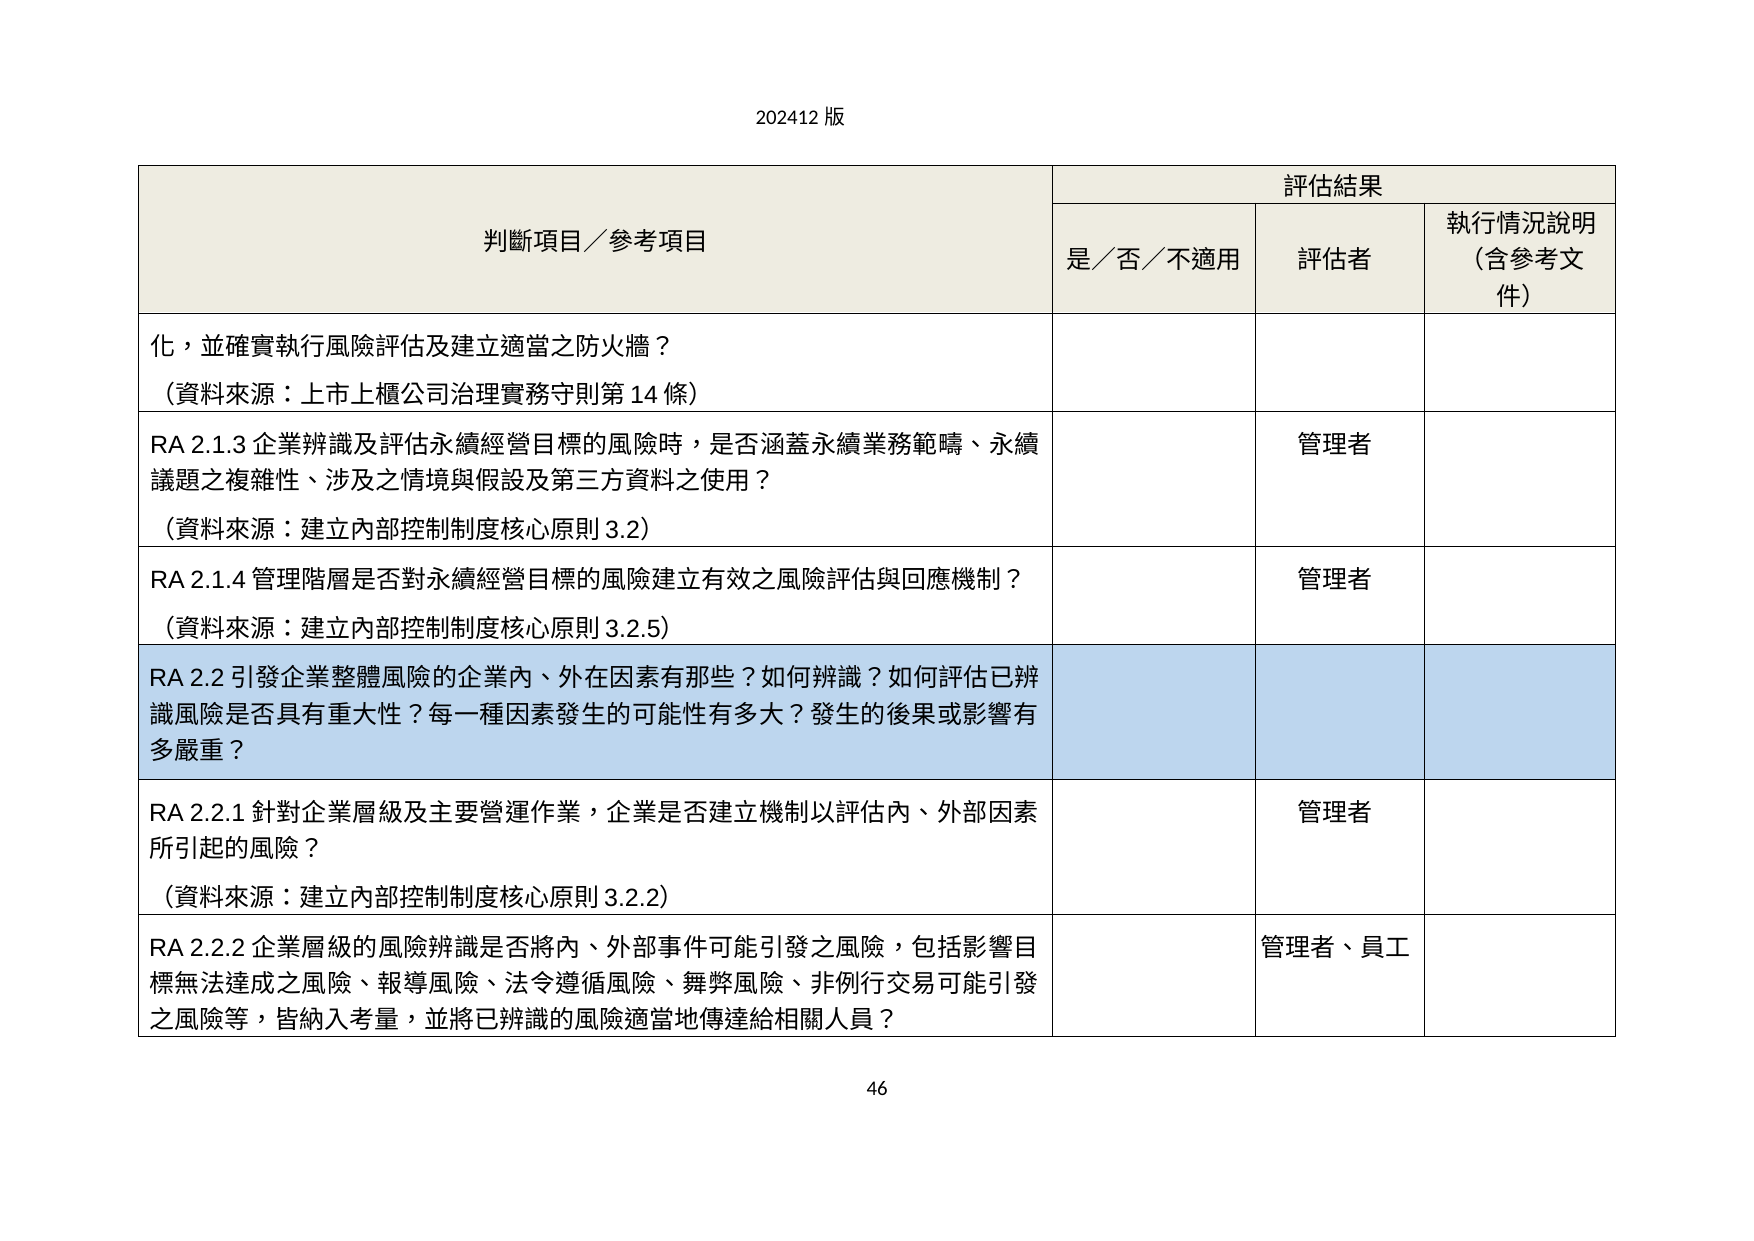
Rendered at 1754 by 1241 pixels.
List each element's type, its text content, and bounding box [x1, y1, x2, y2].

table_cell 執行情況說明 （含參考文件） [1425, 204, 1615, 312]
table_cell [1053, 780, 1255, 914]
table_cell [1425, 314, 1615, 411]
table_cell RA 2.2引發企業整體風險的企業內、外在因素有那些？如何辨識？如何評估已辨識風險是否具有重大性？每一種因素發生的可能性有多大？發生的後果或影響有多嚴重？ [139, 645, 1052, 779]
table_cell 管理者 [1256, 412, 1424, 546]
table_header 判斷項目／參考項目 [139, 166, 1052, 312]
table_cell 管理者 [1256, 780, 1424, 914]
table_cell [1425, 547, 1615, 644]
table_cell [1256, 645, 1424, 779]
table_cell [1425, 645, 1615, 779]
table_cell [1053, 915, 1255, 1036]
table_cell [1425, 780, 1615, 914]
table_cell RA 2.2.1針對企業層級及主要營運作業，企業是否建立機制以評估內、外部因素所引起的風險？ （資料來源：建立內部控制制度核心原則3.2.2） [139, 780, 1052, 914]
table_cell [1425, 915, 1615, 1036]
table_cell [1053, 547, 1255, 644]
table_cell [1053, 645, 1255, 779]
table_cell 評估者 [1256, 204, 1424, 312]
table_cell 管理者、員工 [1256, 915, 1424, 1036]
table_cell [1053, 314, 1255, 411]
table_cell 是／否／不適用 [1053, 204, 1255, 312]
table_cell [1053, 412, 1255, 546]
table_cell [1425, 412, 1615, 546]
table_cell RA 2.1.3企業辨識及評估永續經營目標的風險時，是否涵蓋永續業務範疇、永續議題之複雜性、涉及之情境與假設及第三方資料之使用？ （資料來源：建立內部控制制度核心原則3.2） [139, 412, 1052, 546]
table_cell 管理者 [1256, 547, 1424, 644]
table_cell RA 2.1.4管理階層是否對永續經營目標的風險建立有效之風險評估與回應機制？ （資料來源：建立內部控制制度核心原則3.2.5） [139, 547, 1052, 644]
table_cell [1256, 314, 1424, 411]
table_cell RA 2.2.2企業層級的風險辨識是否將內、外部事件可能引發之風險，包括影響目標無法達成之風險、報導風險、法令遵循風險、舞弊風險、非例行交易可能引發之風險等，皆納入考量，並將已辨識的風險適當地傳達給相關人員？ [139, 915, 1052, 1036]
table_cell 化，並確實執行風險評估及建立適當之防火牆？ （資料來源：上市上櫃公司治理實務守則第14條） [139, 314, 1052, 411]
table_header 評估結果 [1053, 166, 1615, 203]
